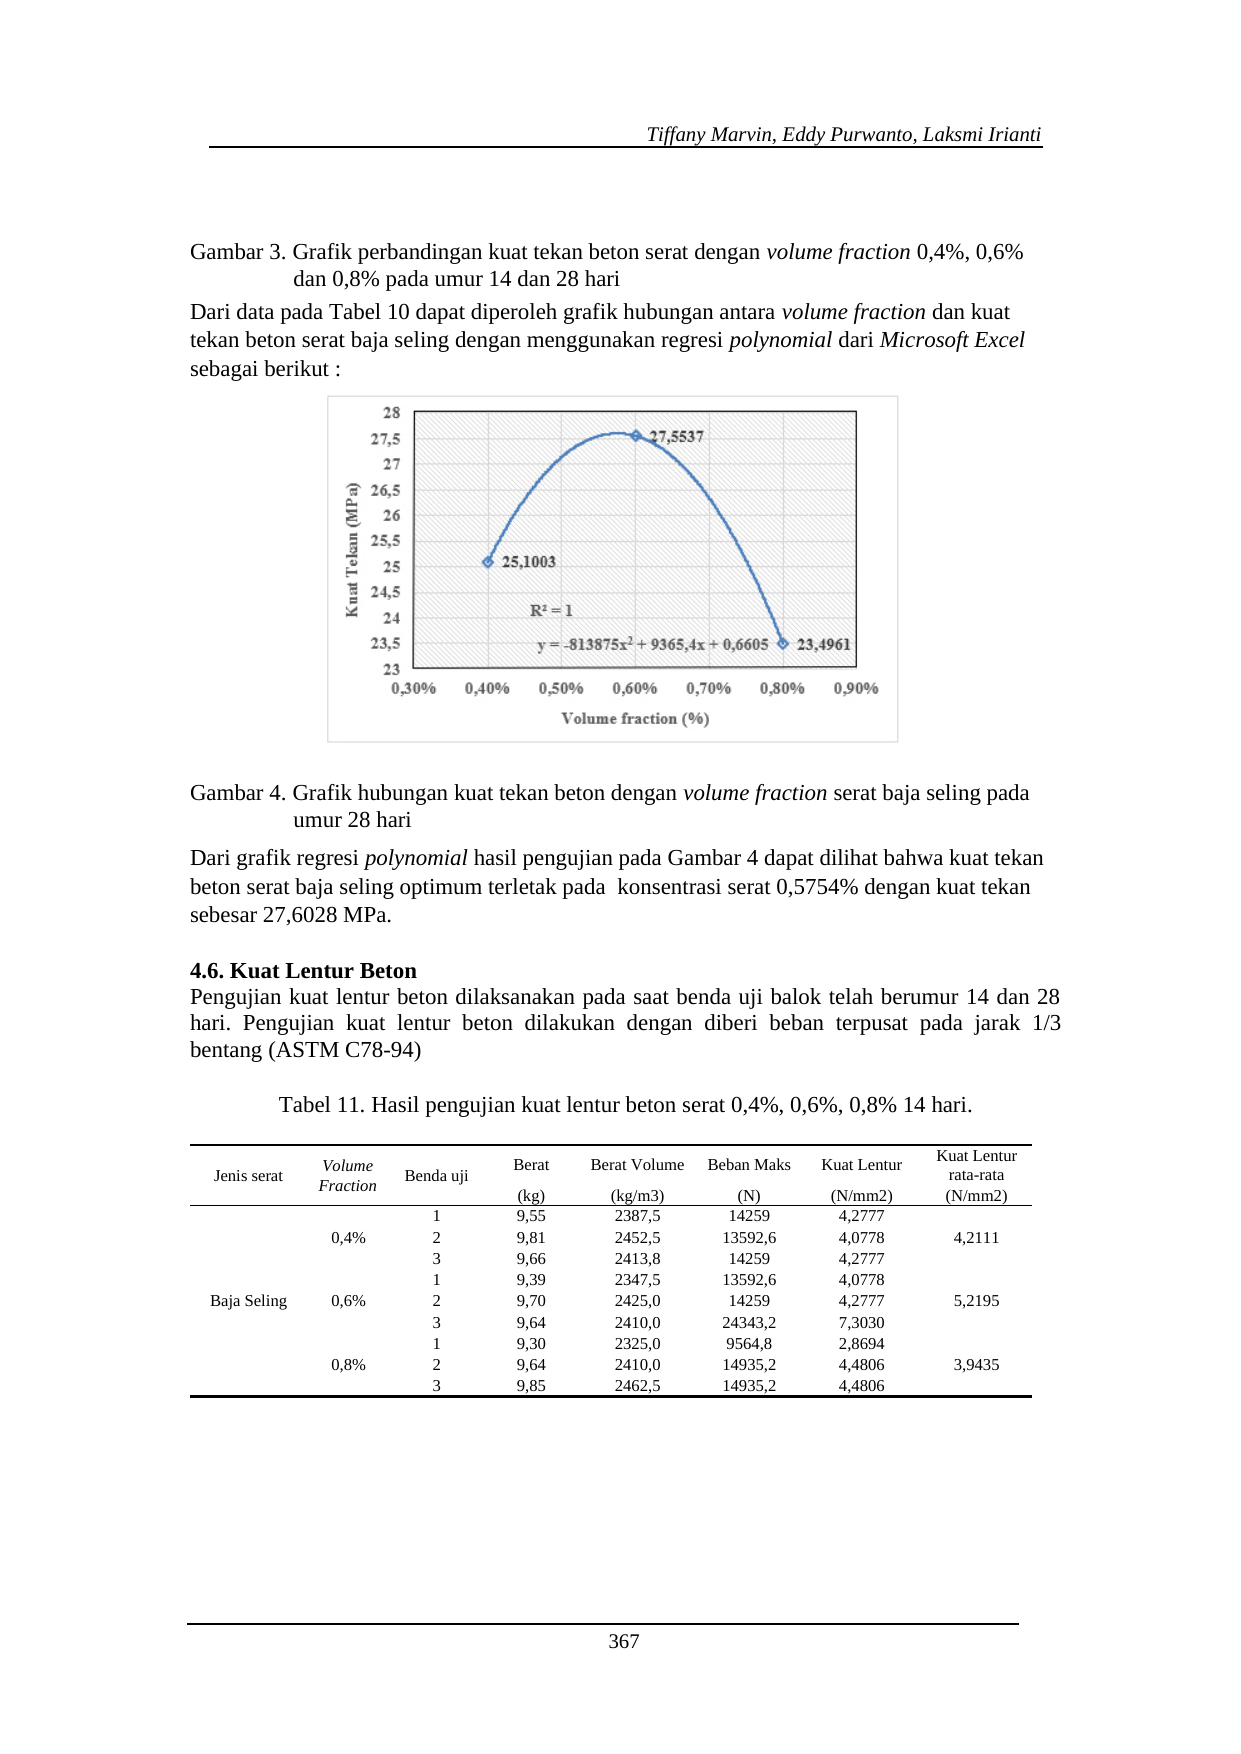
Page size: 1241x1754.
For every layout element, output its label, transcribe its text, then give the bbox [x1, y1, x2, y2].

table_cell 9,64 [484, 1353, 579, 1374]
table_cell 2410,0 [579, 1310, 696, 1332]
table_cell 14259 [696, 1206, 802, 1225]
table_cell 2,8694 [802, 1332, 921, 1353]
table_cell 3 [390, 1374, 483, 1395]
table_header Kuat Lentur rata-rata [921, 1146, 1032, 1184]
table_cell 9,39 [484, 1268, 579, 1289]
table_cell 2 [390, 1289, 483, 1310]
table_cell 3 [390, 1247, 483, 1268]
table_cell 2410,0 [579, 1353, 696, 1374]
list 4.6. Kuat Lentur Beton [190, 957, 1062, 983]
table_cell 1 [390, 1206, 483, 1225]
table_header Benda uji [390, 1146, 483, 1205]
table_cell 1 [390, 1268, 483, 1289]
table_cell 2 [390, 1225, 483, 1247]
table_cell (N/mm2) [921, 1184, 1032, 1205]
table_cell 13592,6 [696, 1268, 802, 1289]
table_cell Baja Seling [190, 1206, 307, 1395]
table_cell 2462,5 [579, 1374, 696, 1395]
table_cell 2413,8 [579, 1247, 696, 1268]
table_header Volume Fraction [307, 1146, 390, 1205]
table_cell 3 [390, 1310, 483, 1332]
table_cell 5,2195 [921, 1268, 1032, 1332]
text Dari data pada Tabel 10 dapat diperoleh grafik hubungan antara volume fraction dan kuat tekan beton serat baja seling dengan menggunakan regresi polynomial dari Microsoft Excel sebagai berikut : [190, 291, 1062, 382]
table_header Beban Maks [696, 1146, 802, 1184]
table_cell 2347,5 [579, 1268, 696, 1289]
table_header Kuat Lentur [802, 1146, 921, 1184]
picture [326, 392, 901, 744]
table_cell 9,55 [484, 1206, 579, 1225]
table_cell 9,85 [484, 1374, 579, 1395]
table_cell 4,2777 [802, 1289, 921, 1310]
table_cell 4,0778 [802, 1225, 921, 1247]
table_header Jenis serat [190, 1146, 307, 1205]
table_cell 1 [390, 1332, 483, 1353]
table_cell 4,4806 [802, 1353, 921, 1374]
table_cell 3,9435 [921, 1332, 1032, 1395]
table_cell 14935,2 [696, 1353, 802, 1374]
table_cell 9,66 [484, 1247, 579, 1268]
list Tabel 11. Hasil pengujian kuat lentur beton serat 0,4%, 0,6%, 0,8% 14 hari. [190, 1091, 1062, 1117]
table_cell 13592,6 [696, 1225, 802, 1247]
table_cell 9564,8 [696, 1332, 802, 1353]
table_cell 14935,2 [696, 1374, 802, 1395]
table_cell 2387,5 [579, 1206, 696, 1225]
table_cell 2452,5 [579, 1225, 696, 1247]
table_cell (kg) [484, 1184, 579, 1205]
table_cell 0,8% [307, 1332, 390, 1395]
table_cell 9,64 [484, 1310, 579, 1332]
table_cell 4,4806 [802, 1374, 921, 1395]
list Gambar 4. Grafik hubungan kuat tekan beton dengan volume fraction serat baja seling pada umur 28 hari [190, 779, 1062, 832]
table_cell 14259 [696, 1247, 802, 1268]
table_cell 4,0778 [802, 1268, 921, 1289]
table_cell 9,81 [484, 1225, 579, 1247]
table_cell 4,2111 [921, 1206, 1032, 1268]
table_header Berat Volume [579, 1146, 696, 1184]
table_cell 4,2777 [802, 1206, 921, 1225]
table_cell 24343,2 [696, 1310, 802, 1332]
table_header Berat [484, 1146, 579, 1184]
table_cell 2 [390, 1353, 483, 1374]
table_cell 9,30 [484, 1332, 579, 1353]
table_cell 14259 [696, 1289, 802, 1310]
table_cell (kg/m3) [579, 1184, 696, 1205]
table_cell (N/mm2) [802, 1184, 921, 1205]
table_cell 7,3030 [802, 1310, 921, 1332]
table_cell 2425,0 [579, 1289, 696, 1310]
table_cell 0,6% [307, 1268, 390, 1332]
text Dari grafik regresi polynomial hasil pengujian pada Gambar 4 dapat dilihat bahwa kuat tekan beton serat baja seling optimum terletak pada konsentrasi serat 0,5754% dengan kuat tekan sebesar 27,6028 MPa. [190, 832, 1062, 928]
table_cell 4,2777 [802, 1247, 921, 1268]
table_cell 2325,0 [579, 1332, 696, 1353]
table_cell 9,70 [484, 1289, 579, 1310]
table_cell (N) [696, 1184, 802, 1205]
list Gambar 3. Grafik perbandingan kuat tekan beton serat dengan volume fraction 0,4%, 0,6% dan 0,8% pada umur 14 dan 28 hari [190, 238, 1062, 291]
table_cell 0,4% [307, 1206, 390, 1268]
list Pengujian kuat lentur beton dilaksanakan pada saat benda uji balok telah berumur 14 dan 28 hari. Pengujian kuat lentur beton dilakukan dengan diberi beban terpusat pada jarak 1/3 bentang (ASTM C78-94) [190, 983, 1062, 1062]
